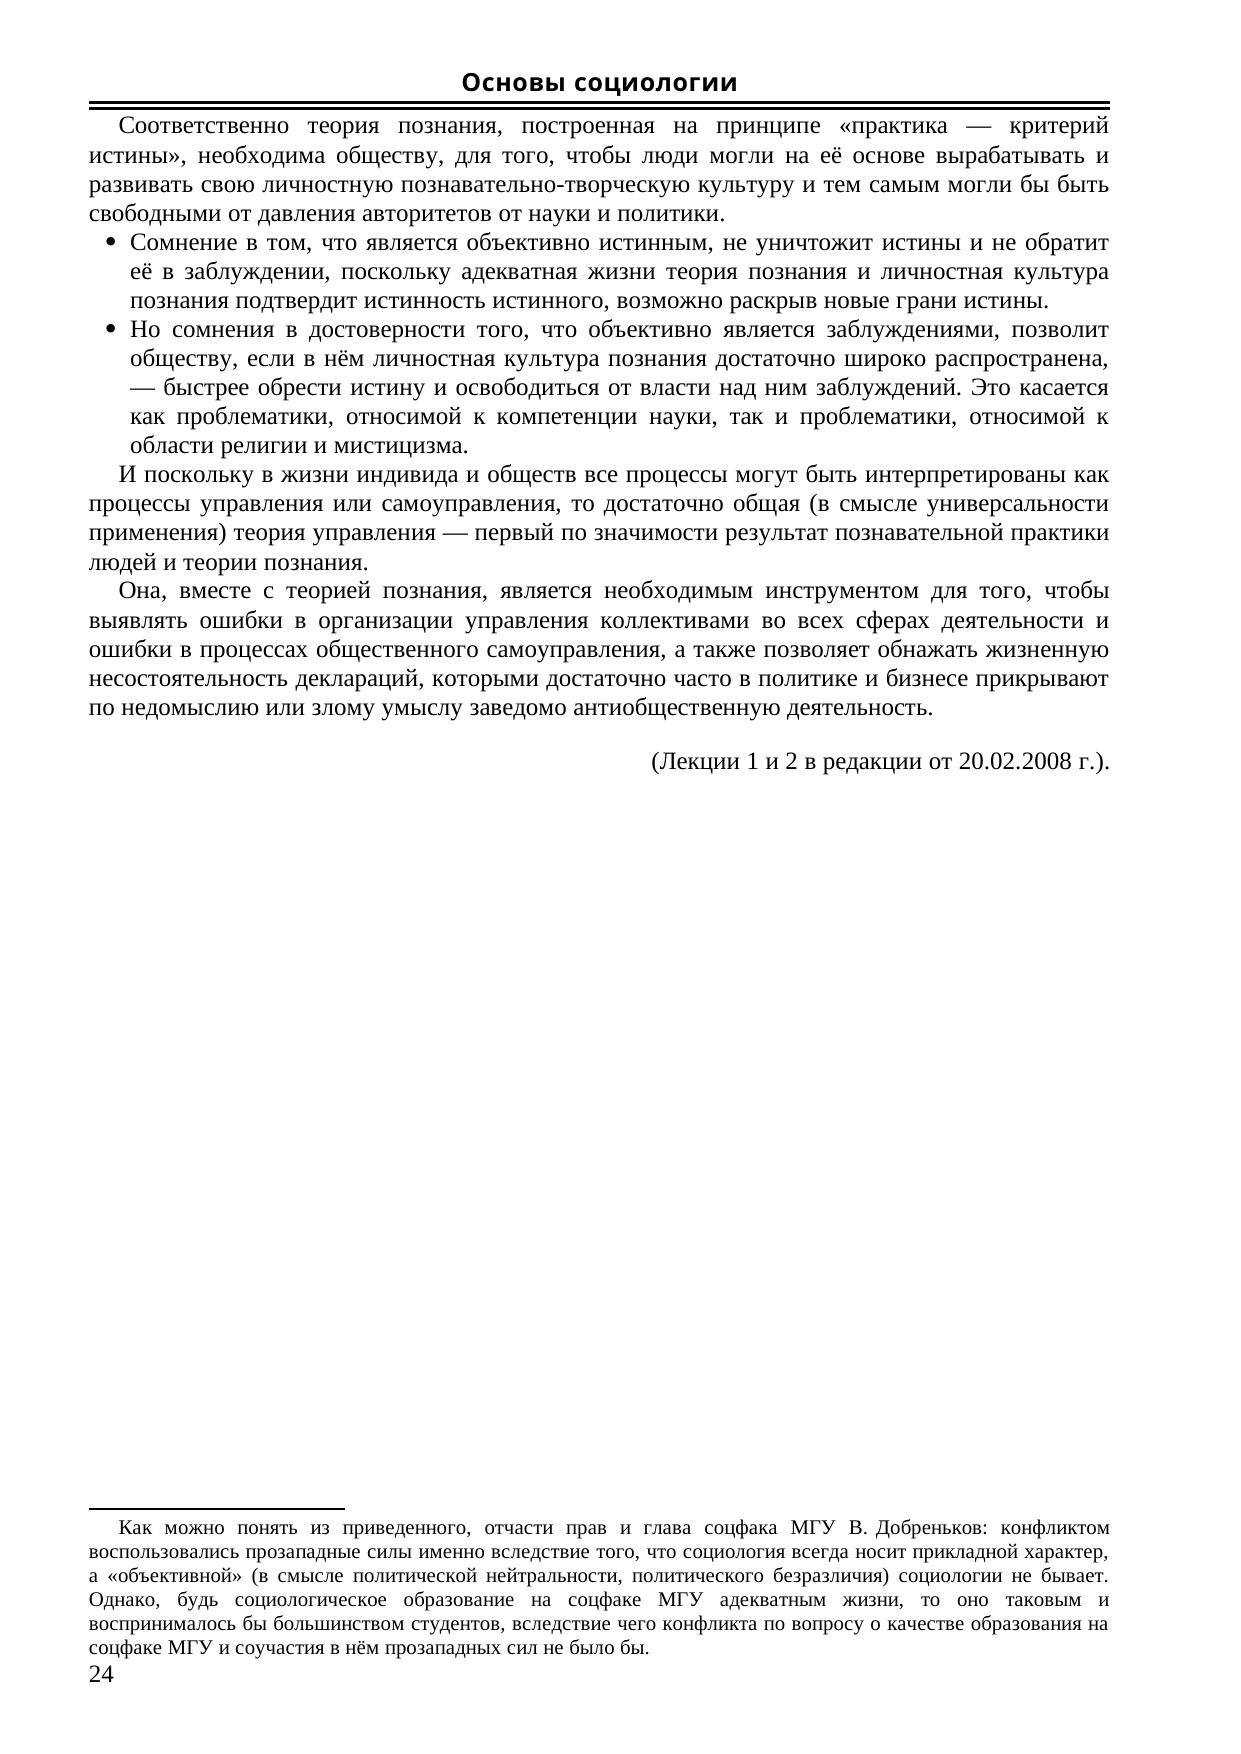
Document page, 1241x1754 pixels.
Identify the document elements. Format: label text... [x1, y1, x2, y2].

list Но сомнения в достоверности того, что объективно является заблуждениями, позволит обществу, если в нём личностная культура познания достаточно широко распространена, — быстрее обрести истину и освободиться от власти над ним заблуждений. Это касается как проблематики, относимой к компетенции науки, так и проблематики, относимой к области религии и мистицизма. [106, 314, 1110, 459]
list Сомнение в том, что является объективно истинным, не уничтожит истины и не обратит её в заблуждении, поскольку адекватная жизни теория познания и личностная культура познания подтвердит истинность истинного, возможно раскрыв новые грани истины. [106, 227, 1110, 314]
text Она, вместе с теорией познания, является необходимым инструментом для того, чтобы выявлять ошибки в организации управления коллективами во всех сферах деятельности и ошибки в процессах общественного самоуправления, а также позволяет обнажать жизненную несостоятельность деклараций, которыми достаточно часто в политике и бизнесе прикрывают по недомыслию или злому умыслу заведомо антиобщественную деятельность. [89, 575, 1110, 721]
text И поскольку в жизни индивида и обществ все процессы могут быть интерпретированы как процессы управления или самоуправления, то достаточно общая (в смысле универсальности применения) теория управления — первый по значимости результат познавательной практики людей и теории познания. [89, 459, 1110, 575]
text Как можно понять из приведенного, отчасти прав и глава соцфака МГУ В. Добреньков: конфликтом воспользовались прозападные силы именно вследствие того, что социология всегда носит прикладной характер, а «объективной» (в смысле политической нейтральности, политического безразличия) социологии не бывает. Однако, будь социологическое образование на соцфаке МГУ адекватным жизни, то оно таковым и воспринималось бы большинством студентов, вследствие чего конфликта по вопросу о качестве образования на соцфаке МГУ и соучастия в нём прозападных сил не было бы. [89, 1515, 1110, 1659]
text Соответственно теория познания, построенная на принципе «практика — критерий истины», необходима обществу, для того, чтобы люди могли на её основе вырабатывать и развивать свою личностную познавательно-творческую культуру и тем самым могли бы быть свободными от давления авторитетов от науки и политики. [89, 110, 1110, 227]
text (Лекции 1 и 2 в редакции от 20.02.2008 г.). [89, 746, 1110, 775]
